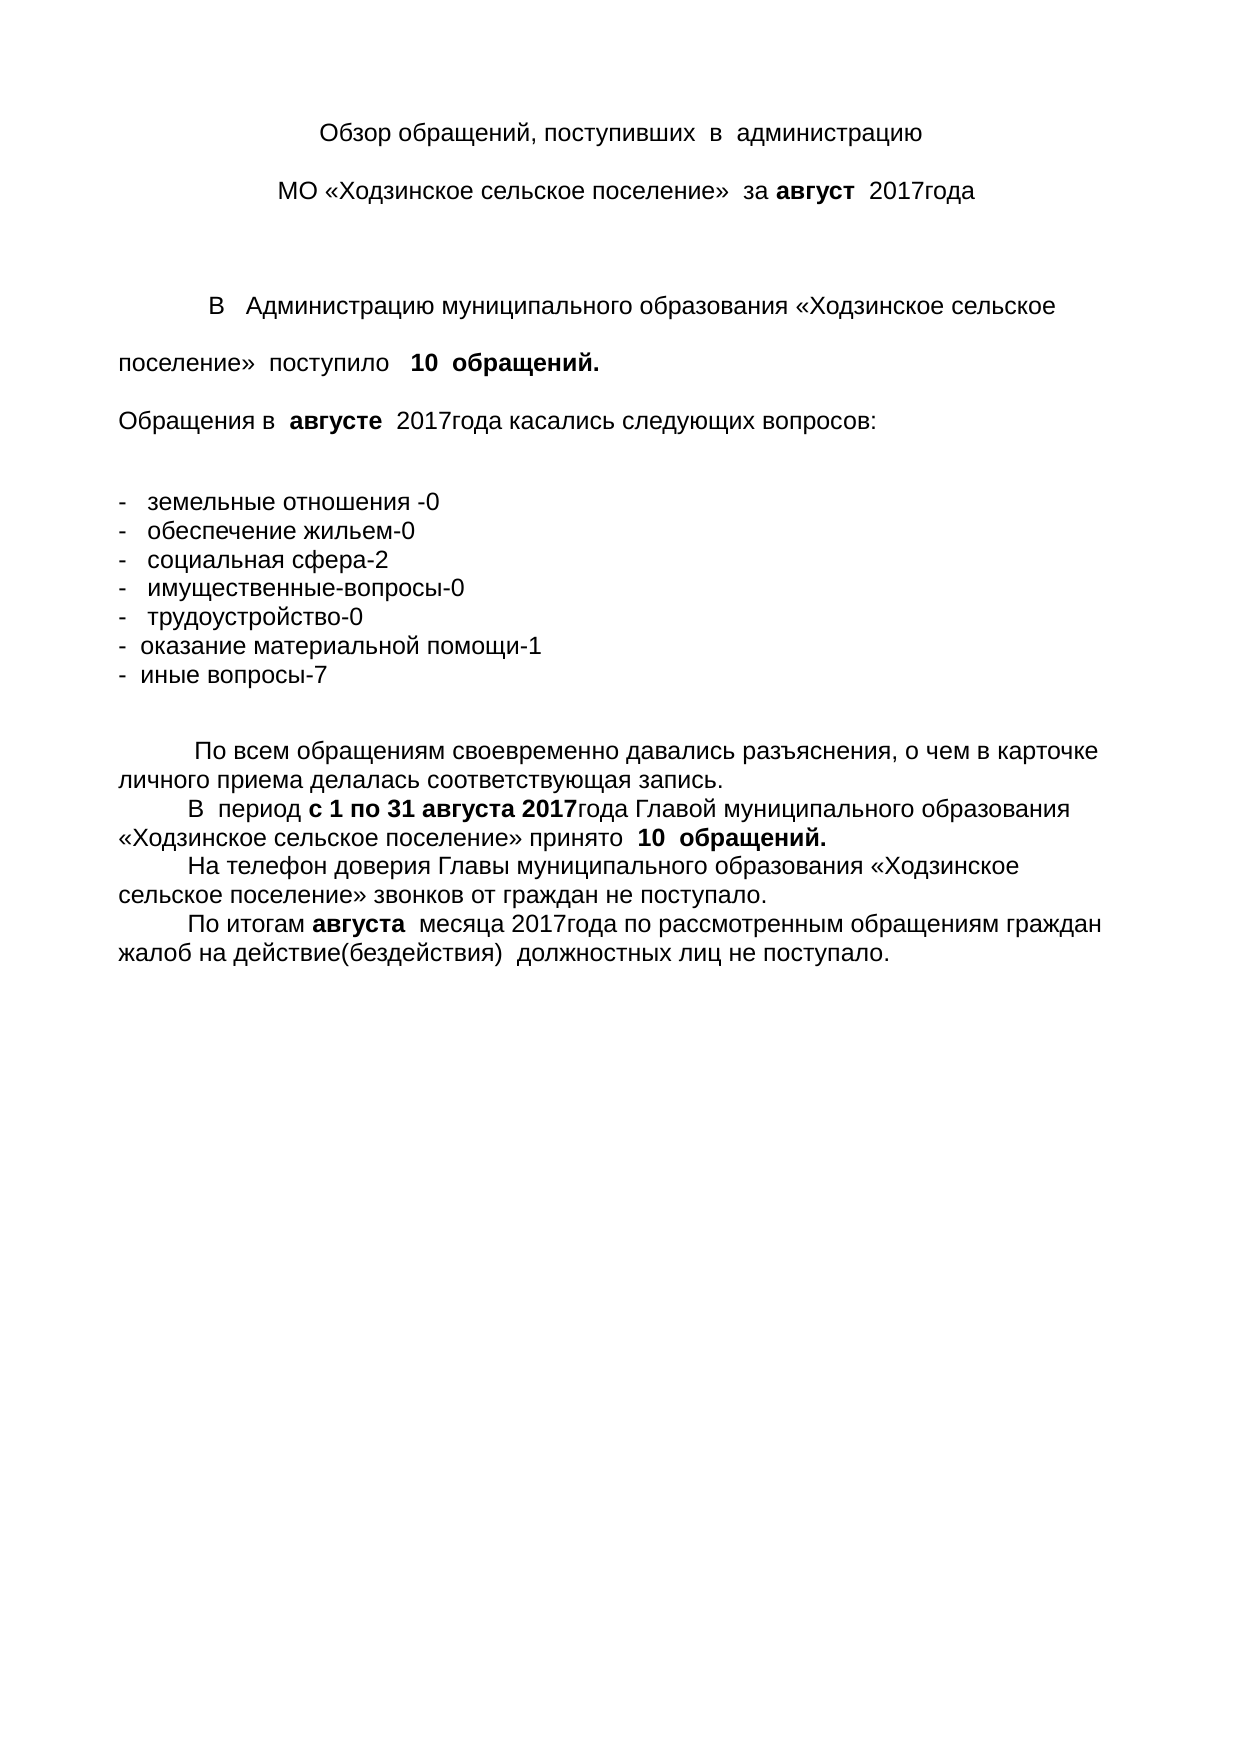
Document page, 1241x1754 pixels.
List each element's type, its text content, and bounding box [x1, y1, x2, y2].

text поселение» поступило 10 обращений. [118, 348, 1122, 377]
text - иные вопросы-7 [118, 659, 1122, 688]
text В период с 1 по 31 августа 2017года Главой муниципального образования «Ходзинское сельское поселение» принято 10 обращений. [118, 794, 1122, 851]
text - земельные отношения -0 [118, 487, 1122, 516]
text - трудоустройство-0 [118, 602, 1122, 631]
text - обеспечение жильем-0 [118, 516, 1122, 544]
text - имущественные-вопросы-0 [118, 573, 1122, 602]
text По итогам августа месяца 2017года по рассмотренным обращениям граждан жалоб на действие(бездействия) должностных лиц не поступало. [118, 909, 1122, 966]
text В Администрацию муниципального образования «Ходзинское сельское [118, 291, 1122, 319]
text - социальная сфера-2 [118, 544, 1122, 573]
text На телефон доверия Главы муниципального образования «Ходзинское сельское поселение» звонков от граждан не поступало. [118, 851, 1122, 909]
text Обзор обращений, поступивших в администрацию [118, 118, 1122, 147]
text - оказание материальной помощи-1 [118, 631, 1122, 659]
text По всем обращениям своевременно давались разъяснения, о чем в карточке личного приема делалась соответствующая запись. [118, 736, 1122, 794]
text Обращения в августе 2017года касались следующих вопросов: [118, 406, 1122, 434]
text МО «Ходзинское сельское поселение» за август 2017года [118, 176, 1122, 204]
